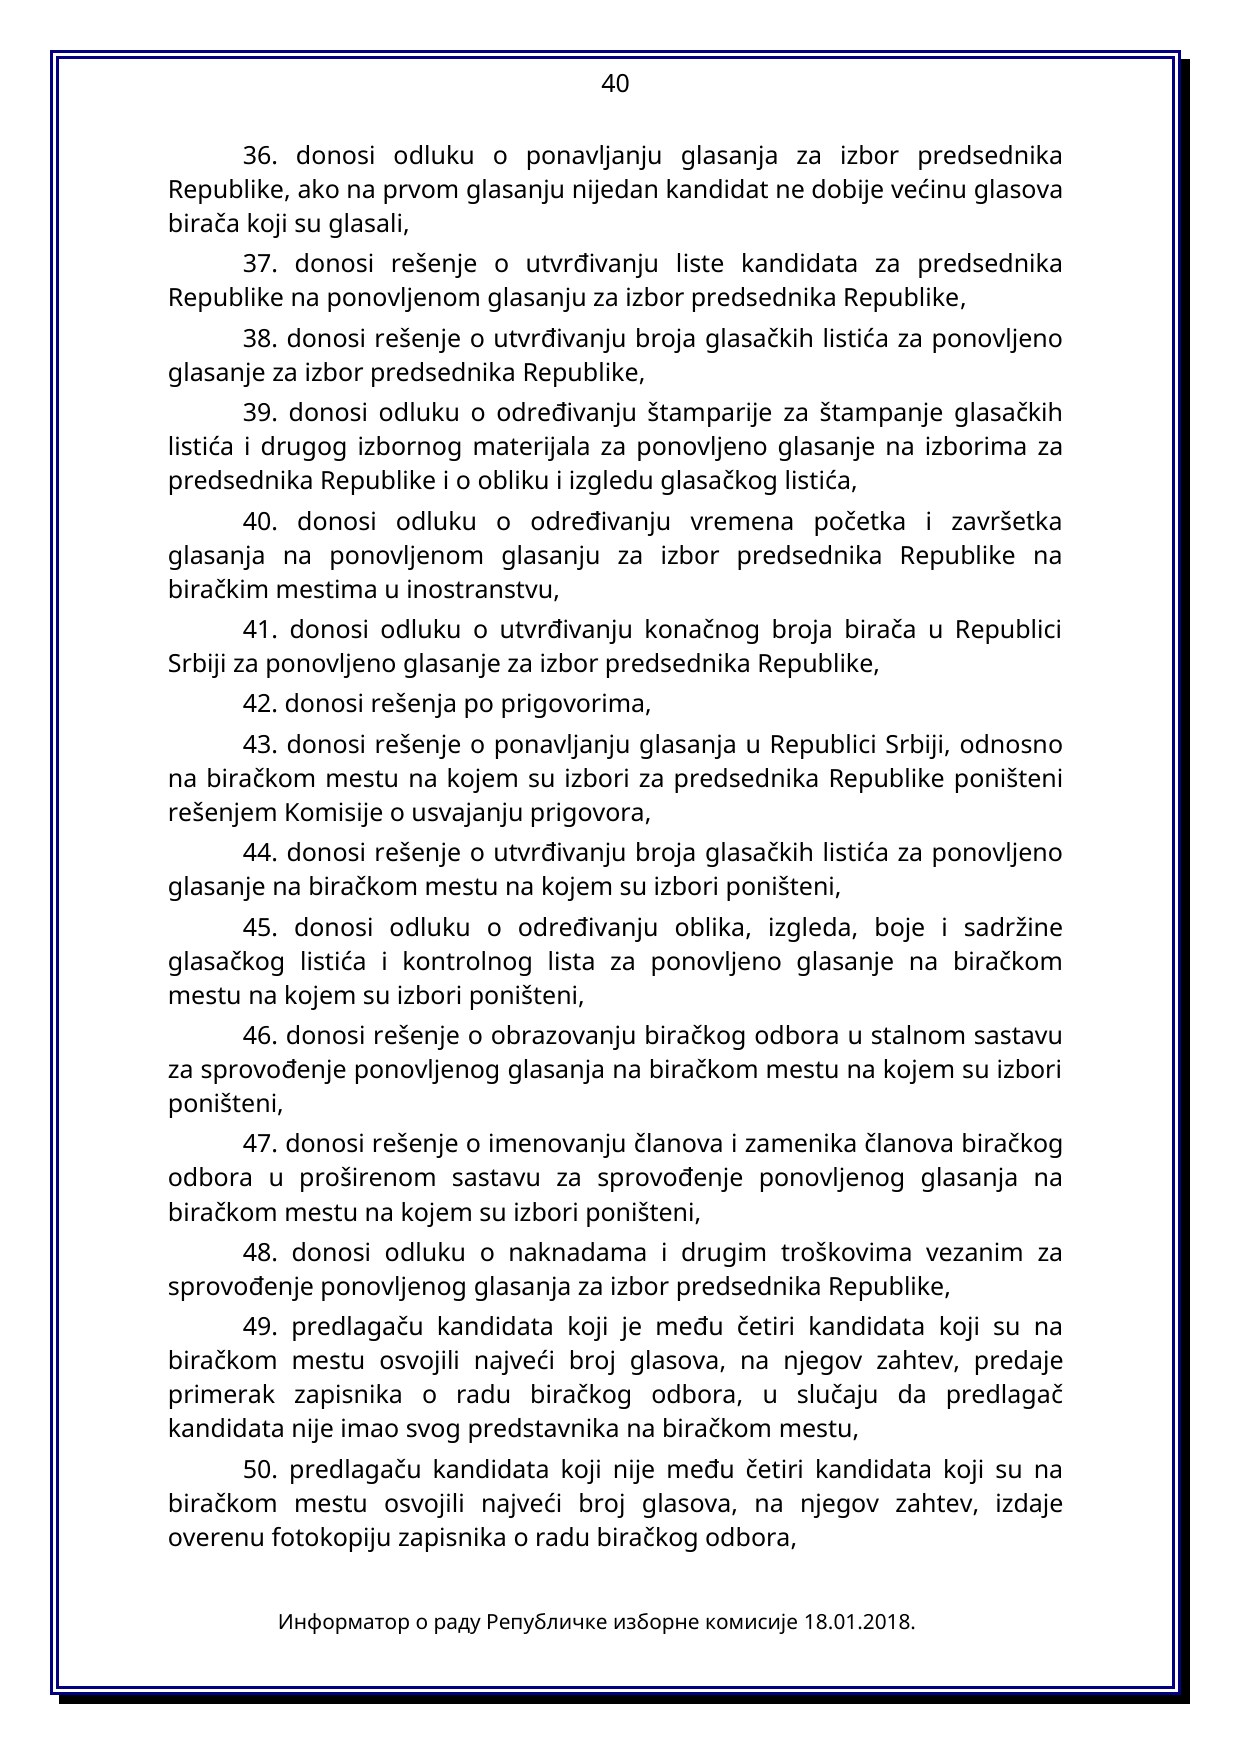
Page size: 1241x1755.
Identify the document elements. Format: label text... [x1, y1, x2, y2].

text 38. donosi rešenje o utvrđivanju broja glasačkih listića za ponovljeno glasanje za izbor predsednika Republike, [168, 320, 1063, 388]
text 45. donosi odluku o određivanju oblika, izgleda, boje i sadržine glasačkog listića i kontrolnog lista za ponovljeno glasanje na biračkom mestu na kojem su izbori poništeni, [168, 909, 1063, 1011]
text 44. donosi rešenje o utvrđivanju broja glasačkih listića za ponovljeno glasanje na biračkom mestu na kojem su izbori poništeni, [168, 835, 1063, 903]
text 37. donosi rešenje o utvrđivanju liste kandidata za predsednika Republike na ponovljenom glasanju za izbor predsednika Republike, [168, 246, 1063, 314]
text 48. donosi odluku o naknadama i drugim troškovima vezanim za sprovođenje ponovljenog glasanja za izbor predsednika Republike, [168, 1234, 1063, 1303]
text 49. predlagaču kandidata koji je među četiri kandidata koji su na biračkom mestu osvojili najveći broj glasova, na njegov zahtev, predaje primerak zapisnika o radu biračkog odbora, u slučaju da predlagač kandidata nije imao svog predstavnika na biračkom mestu, [168, 1309, 1063, 1445]
text 41. donosi odluku o utvrđivanju konačnog broja birača u Republici Srbiji za ponovljeno glasanje za izbor predsednika Republike, [168, 612, 1063, 680]
text 42. donosi rešenja po prigovorima, [168, 686, 1063, 720]
text 47. donosi rešenje o imenovanju članova i zamenika članova biračkog odbora u proširenom sastavu za sprovođenje ponovljenog glasanja na biračkom mestu na kojem su izbori poništeni, [168, 1126, 1063, 1228]
text 36. donosi odluku o ponavljanju glasanja za izbor predsednika Republike, ako na prvom glasanju nijedan kandidat ne dobije većinu glasova birača koji su glasali, [168, 138, 1063, 240]
text 43. donosi rešenje o ponavljanju glasanja u Republici Srbiji, odnosno na biračkom mestu na kojem su izbori za predsednika Republike poništeni rešenjem Komisije o usvajanju prigovora, [168, 726, 1063, 828]
text 46. donosi rešenje o obrazovanju biračkog odbora u stalnom sastavu za sprovođenje ponovljenog glasanja na biračkom mestu na kojem su izbori poništeni, [168, 1018, 1063, 1120]
text 39. donosi odluku o određivanju štamparije za štampanje glasačkih listića i drugog izbornog materijala za ponovljeno glasanje na izborima za predsednika Republike i o obliku i izgledu glasačkog listića, [168, 395, 1063, 497]
text 40. donosi odluku o određivanju vremena početka i završetka glasanja na ponovljenom glasanju za izbor predsednika Republike na biračkim mestima u inostranstvu, [168, 503, 1063, 605]
text 50. predlagaču kandidata koji nije među četiri kandidata koji su na biračkom mestu osvojili najveći broj glasova, na njegov zahtev, izdaje overenu fotokopiju zapisnika o radu biračkog odbora, [168, 1451, 1063, 1553]
